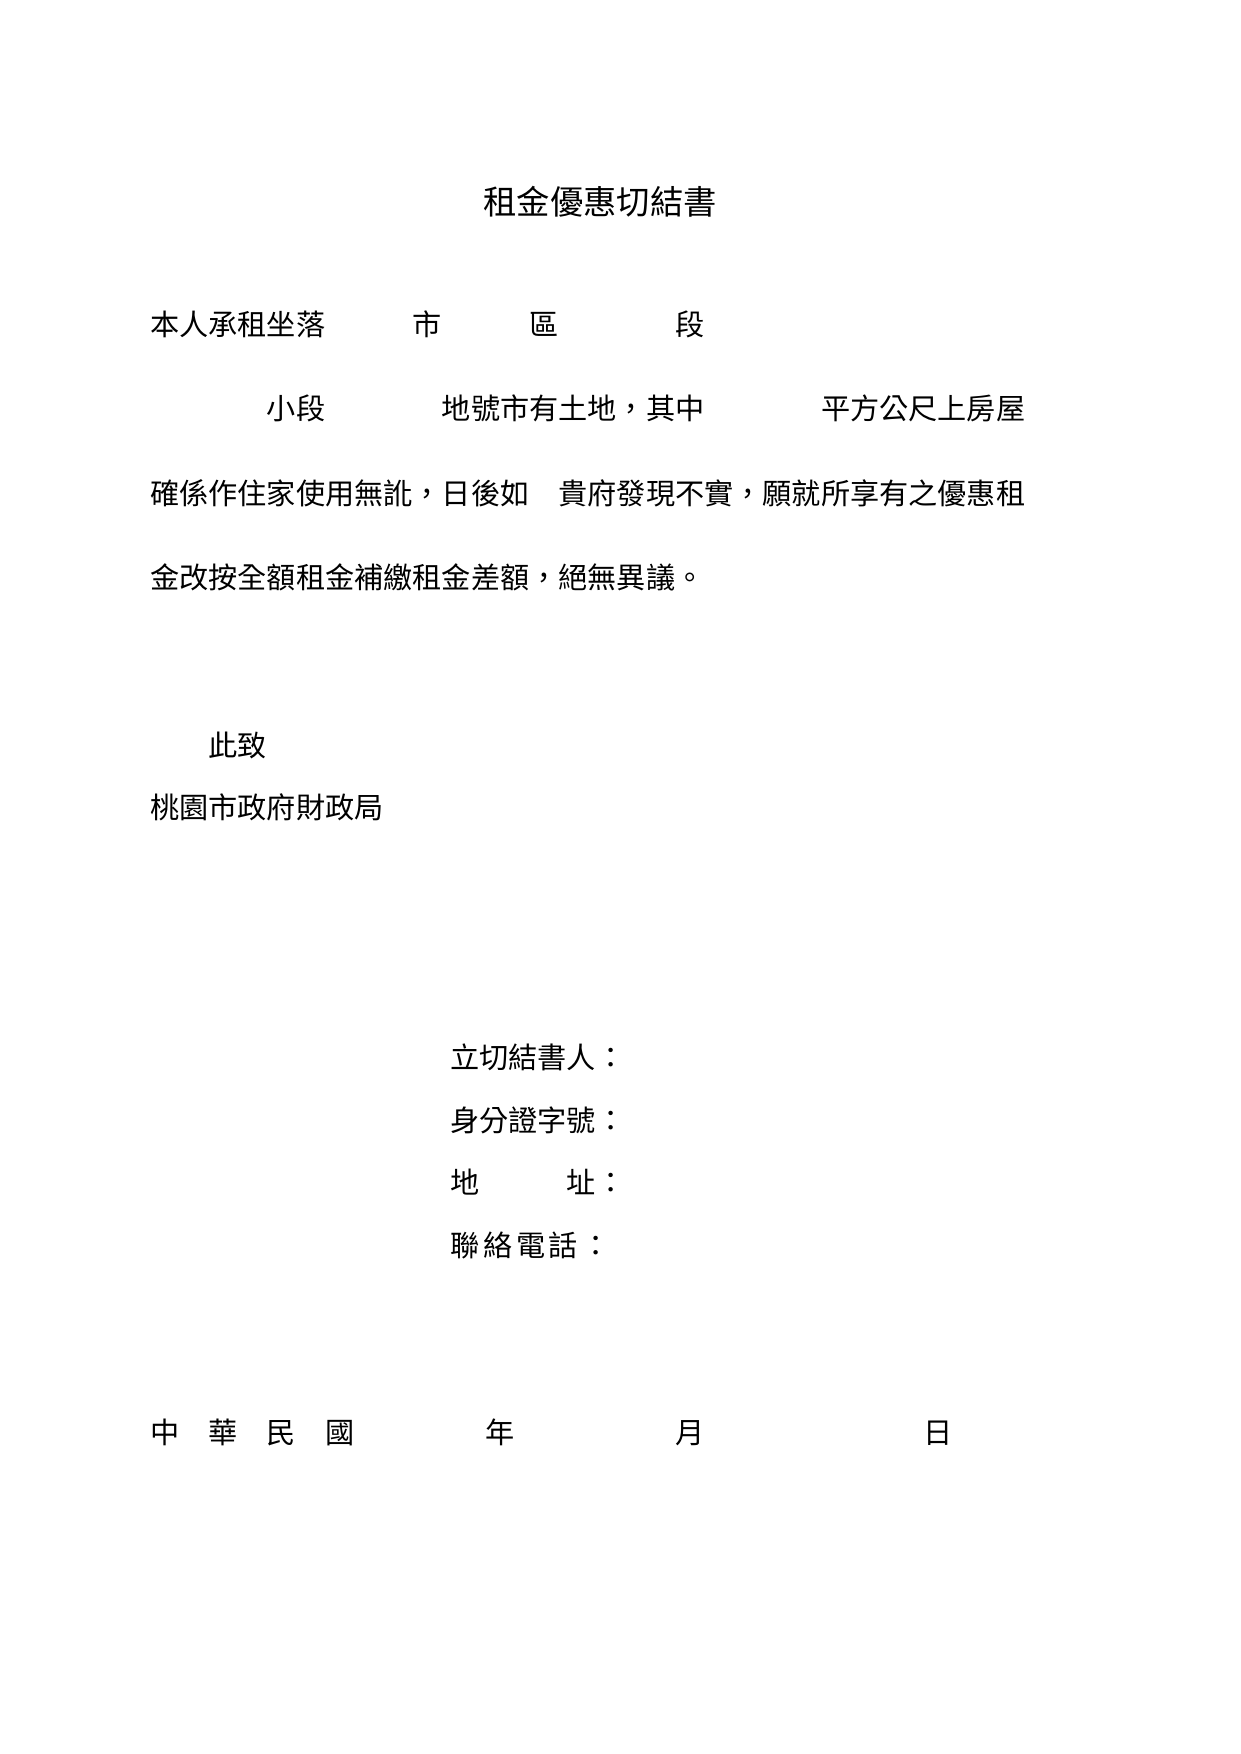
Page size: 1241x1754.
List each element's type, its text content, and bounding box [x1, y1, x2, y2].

text 小段 地號市有土地，其中 平方公尺上房屋確係作住家使用無訛，日後如 貴府發現不實，願就所享有之優惠租金改按全額租金補繳租金差額，絕無異議。 [150, 386, 1050, 597]
text 身分證字號： [450, 1077, 1050, 1139]
text 聯絡電話： [450, 1202, 1050, 1264]
text 地 址： [450, 1139, 1050, 1202]
text 此致 [150, 702, 1050, 764]
text 本人承租坐落 市 區 段 [150, 301, 1050, 343]
text 立切結書人： [450, 1014, 1050, 1077]
text 租金優惠切結書 [150, 158, 1050, 221]
text 中 華 民 國 年 月 日 [150, 1389, 1050, 1452]
text 桃園市政府財政局 [150, 764, 1050, 827]
